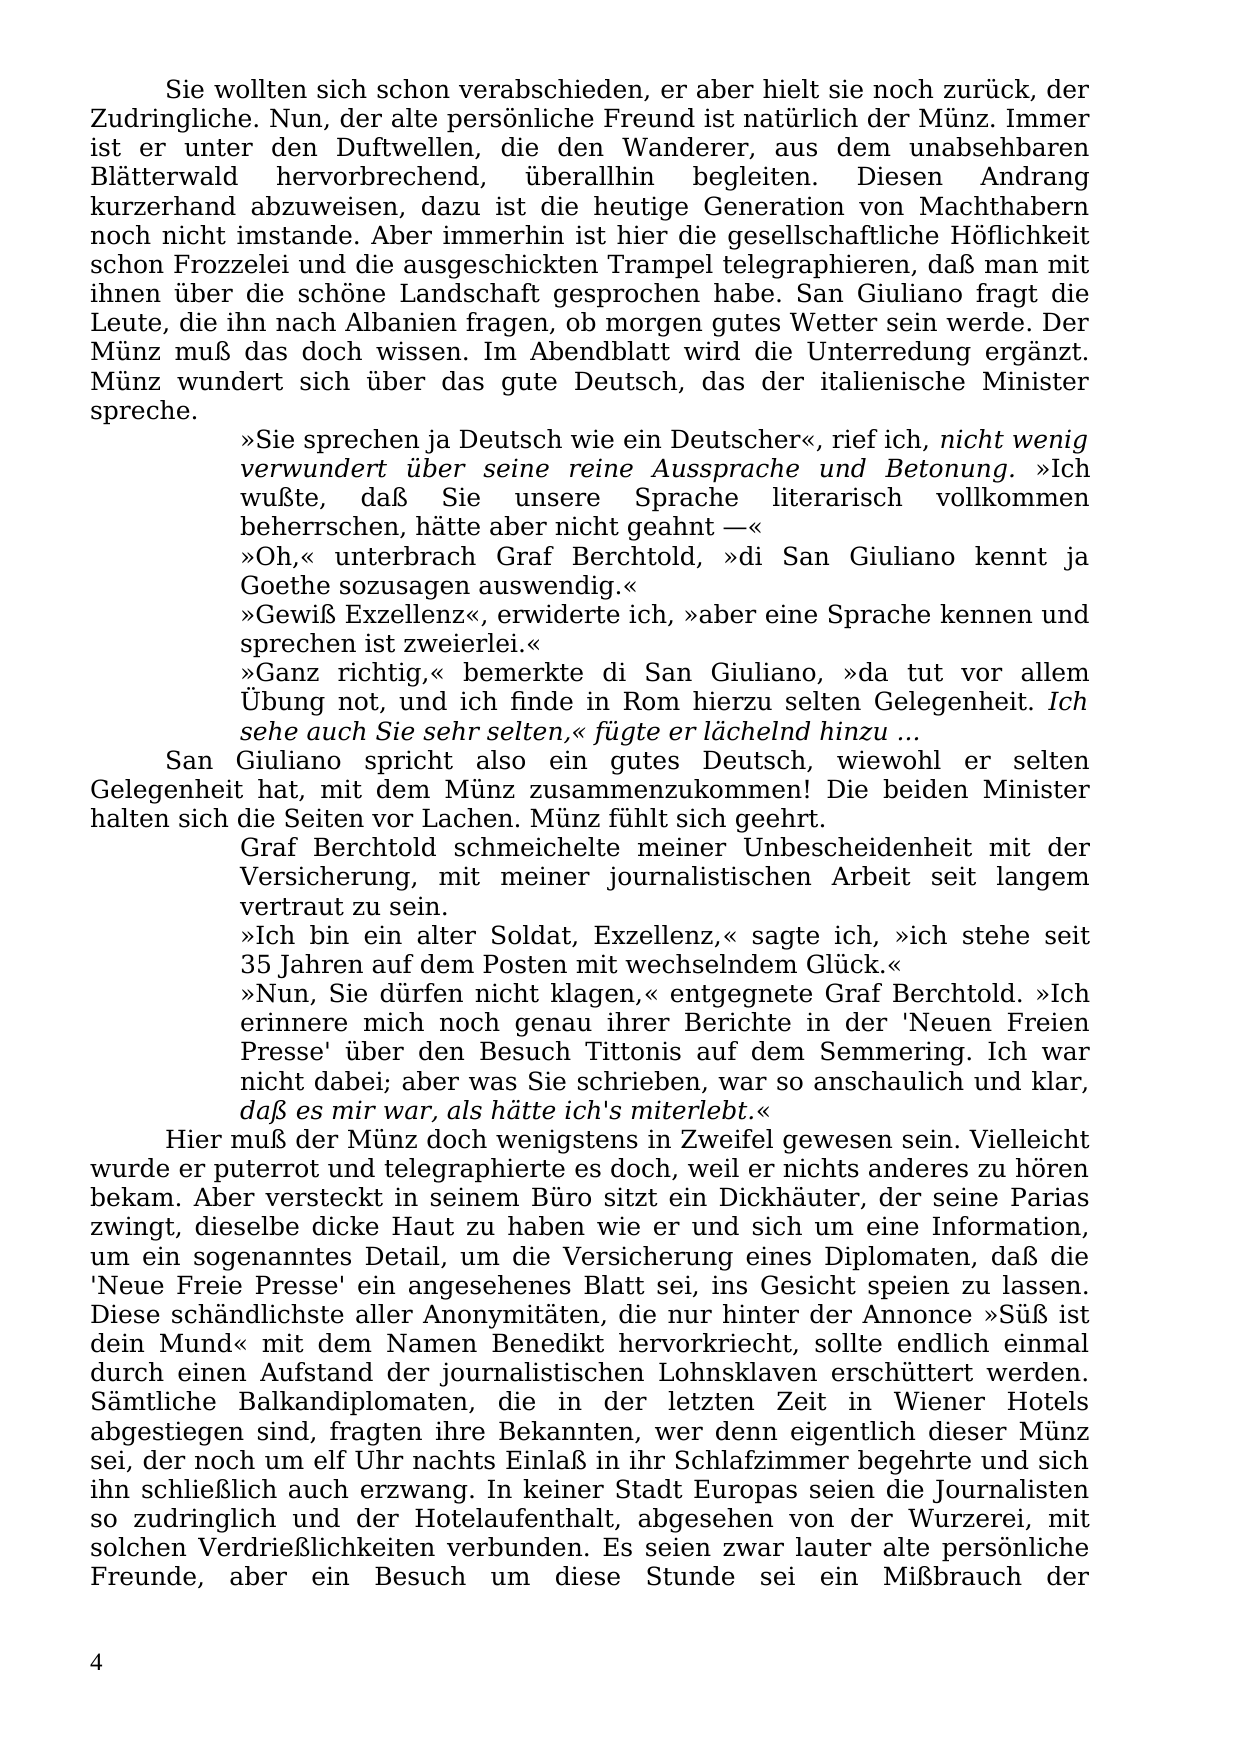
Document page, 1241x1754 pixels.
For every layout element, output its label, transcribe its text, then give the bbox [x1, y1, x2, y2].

text Hier muß der Münz doch wenigstens in Zweifel gewesen sein. Vielleicht wurde er puterrot und telegraphierte es doch, weil er nichts anderes zu hören bekam. Aber versteckt in seinem Büro sitzt ein Dickhäuter, der seine Parias zwingt, dieselbe dicke Haut zu haben wie er und sich um eine Information, um ein sogenanntes Detail, um die Versicherung eines Diplomaten, daß die 'Neue Freie Presse' ein angesehenes Blatt sei, ins Gesicht speien zu lassen. Diese schändlichste aller Anonymitäten, die nur hinter der Annonce »Süß ist dein Mund« mit dem Namen Benedikt hervorkriecht, sollte endlich einmal durch einen Aufstand der journalistischen Lohnsklaven erschüttert werden. Sämtliche Balkandiplomaten, die in der letzten Zeit in Wiener Hotels abgestiegen sind, fragten ihre Bekannten, wer denn eigentlich dieser Münz sei, der noch um elf Uhr nachts Einlaß in ihr Schlafzimmer begehrte und sich ihn schließlich auch erzwang. In keiner Stadt Europas seien die Journalisten so zudringlich und der Hotelaufenthalt, abgesehen von der Wurzerei, mit solchen Verdrießlichkeiten verbunden. Es seien zwar lauter alte persönliche Freunde, aber ein Besuch um diese Stunde sei ein Mißbrauch der [90, 1125, 1091, 1592]
text »Nun, Sie dürfen nicht klagen,« entgegnete Graf Berchtold. »Ich erinnere mich noch genau ihrer Berichte in der 'Neuen Freien Presse' über den Besuch Tittonis auf dem Semmering. Ich war nicht dabei; aber was Sie schrieben, war so anschaulich und klar, daß es mir war, als hätte ich's miterlebt.« [240, 979, 1091, 1125]
text »Oh,« unterbrach Graf Berchtold, »di San Giuliano kennt ja Goethe sozusagen auswendig.« [240, 542, 1091, 600]
text »Ganz richtig,« bemerkte di San Giuliano, »da tut vor allem Übung not, und ich finde in Rom hierzu selten Gelegenheit. Ich sehe auch Sie sehr selten,« fügte er lächelnd hinzu ... [240, 658, 1091, 746]
text Graf Berchtold schmeichelte meiner Unbescheidenheit mit der Versicherung, mit meiner journalistischen Arbeit seit langem vertraut zu sein. [240, 833, 1091, 921]
text Sie wollten sich schon verabschieden, er aber hielt sie noch zurück, der Zudringliche. Nun, der alte persönliche Freund ist natürlich der Münz. Immer ist er unter den Duftwellen, die den Wanderer, aus dem unabsehbaren Blätterwald hervorbrechend, überallhin begleiten. Diesen Andrang kurzerhand abzuweisen, dazu ist die heutige Generation von Machthabern noch nicht imstande. Aber immerhin ist hier die gesellschaftliche Höflichkeit schon Frozzelei und die ausgeschickten Trampel telegraphieren, daß man mit ihnen über die schöne Landschaft gesprochen habe. San Giuliano fragt die Leute, die ihn nach Albanien fragen, ob morgen gutes Wetter sein werde. Der Münz muß das doch wissen. Im Abendblatt wird die Unterredung ergänzt. Münz wundert sich über das gute Deutsch, das der italienische Minister spreche. [90, 75, 1091, 425]
text »Sie sprechen ja Deutsch wie ein Deutscher«, rief ich, nicht wenig verwundert über seine reine Aussprache und Betonung. »Ich wußte, daß Sie unsere Sprache literarisch vollkommen beherrschen, hätte aber nicht geahnt —« [240, 425, 1091, 542]
text »Gewiß Exzellenz«, erwiderte ich, »aber eine Sprache kennen und sprechen ist zweierlei.« [240, 600, 1091, 658]
text San Giuliano spricht also ein gutes Deutsch, wiewohl er selten Gelegenheit hat, mit dem Münz zusammenzukommen! Die beiden Minister halten sich die Seiten vor Lachen. Münz fühlt sich geehrt. [90, 746, 1091, 833]
text »Ich bin ein alter Soldat, Exzellenz,« sagte ich, »ich stehe seit 35 Jahren auf dem Posten mit wechselndem Glück.« [240, 921, 1091, 979]
